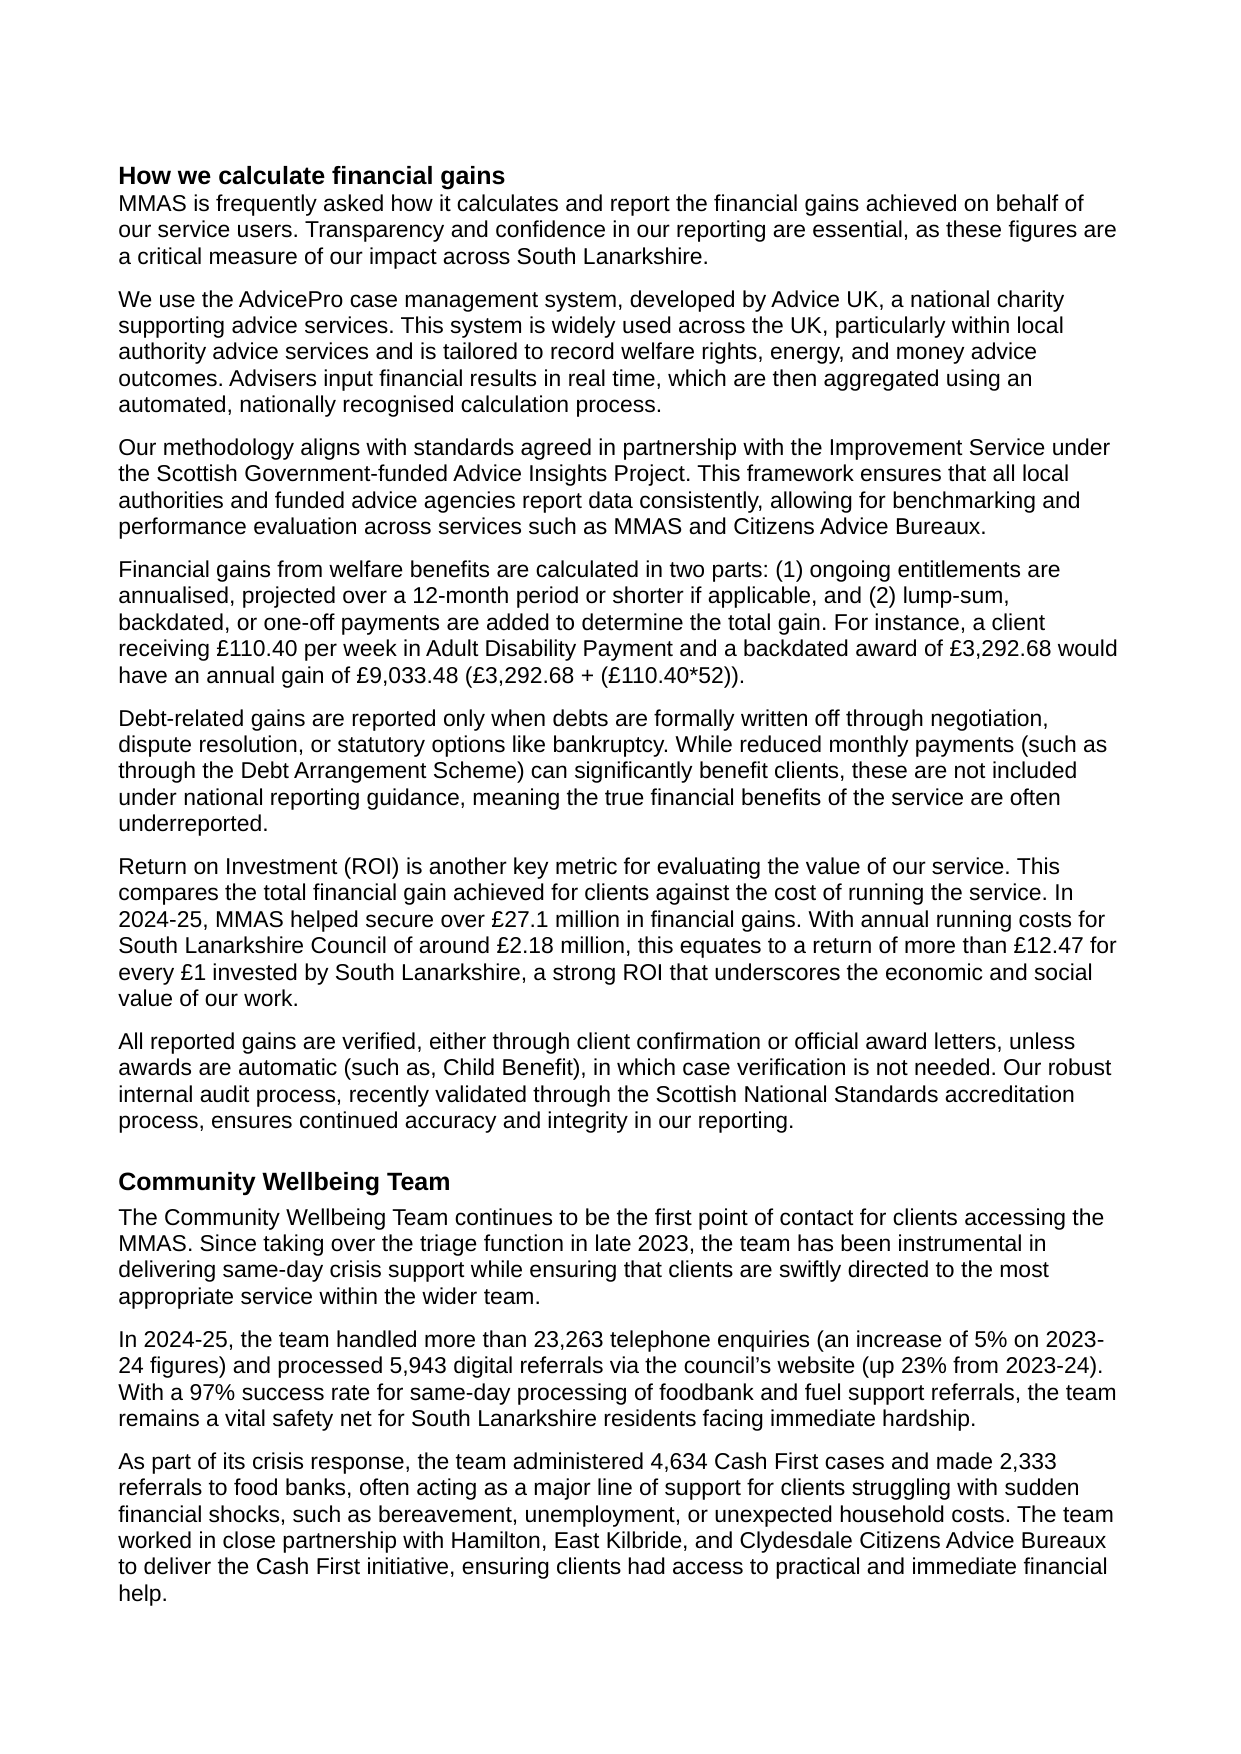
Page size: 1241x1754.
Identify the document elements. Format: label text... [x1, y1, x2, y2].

text Financial gains from welfare benefits are calculated in two parts: (1) ongoing entitlements are annualised, projected over a 12-month period or shorter if applicable, and (2) lump-sum, backdated, or one-off payments are added to determine the total gain. For instance, a client receiving £110.40 per week in Adult Disability Payment and a backdated award of £3,292.68 would have an annual gain of £9,033.48 (£3,292.68 + (£110.40*52)). [118, 556, 1122, 688]
text In 2024-25, the team handled more than 23,263 telephone enquiries (an increase of 5% on 2023-24 figures) and processed 5,943 digital referrals via the council’s website (up 23% from 2023-24). With a 97% success rate for same-day processing of foodbank and fuel support referrals, the team remains a vital safety net for South Lanarkshire residents facing immediate hardship. [118, 1326, 1122, 1431]
text All reported gains are verified, either through client confirmation or official award letters, unless awards are automatic (such as, Child Benefit), in which case verification is not needed. Our robust internal audit process, recently validated through the Scottish National Standards accreditation process, ensures continued accuracy and integrity in our reporting. [118, 1028, 1122, 1133]
text As part of its crisis response, the team administered 4,634 Cash First cases and made 2,333 referrals to food banks, often acting as a major line of support for clients struggling with sudden financial shocks, such as bereavement, unemployment, or unexpected household costs. The team worked in close partnership with Hamilton, East Kilbride, and Clydesdale Citizens Advice Bureaux to deliver the Cash First initiative, ensuring clients had access to practical and immediate financial help. [118, 1448, 1122, 1606]
text The Community Wellbeing Team continues to be the first point of contact for clients accessing the MMAS. Since taking over the triage function in late 2023, the team has been instrumental in delivering same-day crisis support while ensuring that clients are swiftly directed to the most appropriate service within the wider team. [118, 1204, 1122, 1309]
text We use the AdvicePro case management system, developed by Advice UK, a national charity supporting advice services. This system is widely used across the UK, particularly within local authority advice services and is tailored to record welfare rights, energy, and money advice outcomes. Advisers input financial results in real time, which are then aggregated using an automated, nationally recognised calculation process. [118, 286, 1122, 417]
text Return on Investment (ROI) is another key metric for evaluating the value of our service. This compares the total financial gain achieved for clients against the cost of running the service. In 2024-25, MMAS helped secure over £27.1 million in financial gains. With annual running costs for South Lanarkshire Council of around £2.18 million, this equates to a return of more than £12.47 for every £1 invested by South Lanarkshire, a strong ROI that underscores the economic and social value of our work. [118, 853, 1122, 1011]
subtitle How we calculate financial gains [118, 161, 1122, 190]
text Our methodology aligns with standards agreed in partnership with the Improvement Service under the Scottish Government-funded Advice Insights Project. This framework ensures that all local authorities and funded advice agencies report data consistently, allowing for benchmarking and performance evaluation across services such as MMAS and Citizens Advice Bureaux. [118, 434, 1122, 539]
text MMAS is frequently asked how it calculates and report the financial gains achieved on behalf of our service users. Transparency and confidence in our reporting are essential, as these figures are a critical measure of our impact across South Lanarkshire. [118, 190, 1122, 269]
text Debt-related gains are reported only when debts are formally written off through negotiation, dispute resolution, or statutory options like bankruptcy. While reduced monthly payments (such as through the Debt Arrangement Scheme) can significantly benefit clients, these are not included under national reporting guidance, meaning the true financial benefits of the service are often underreported. [118, 704, 1122, 836]
subtitle Community Wellbeing Team [118, 1167, 1122, 1195]
